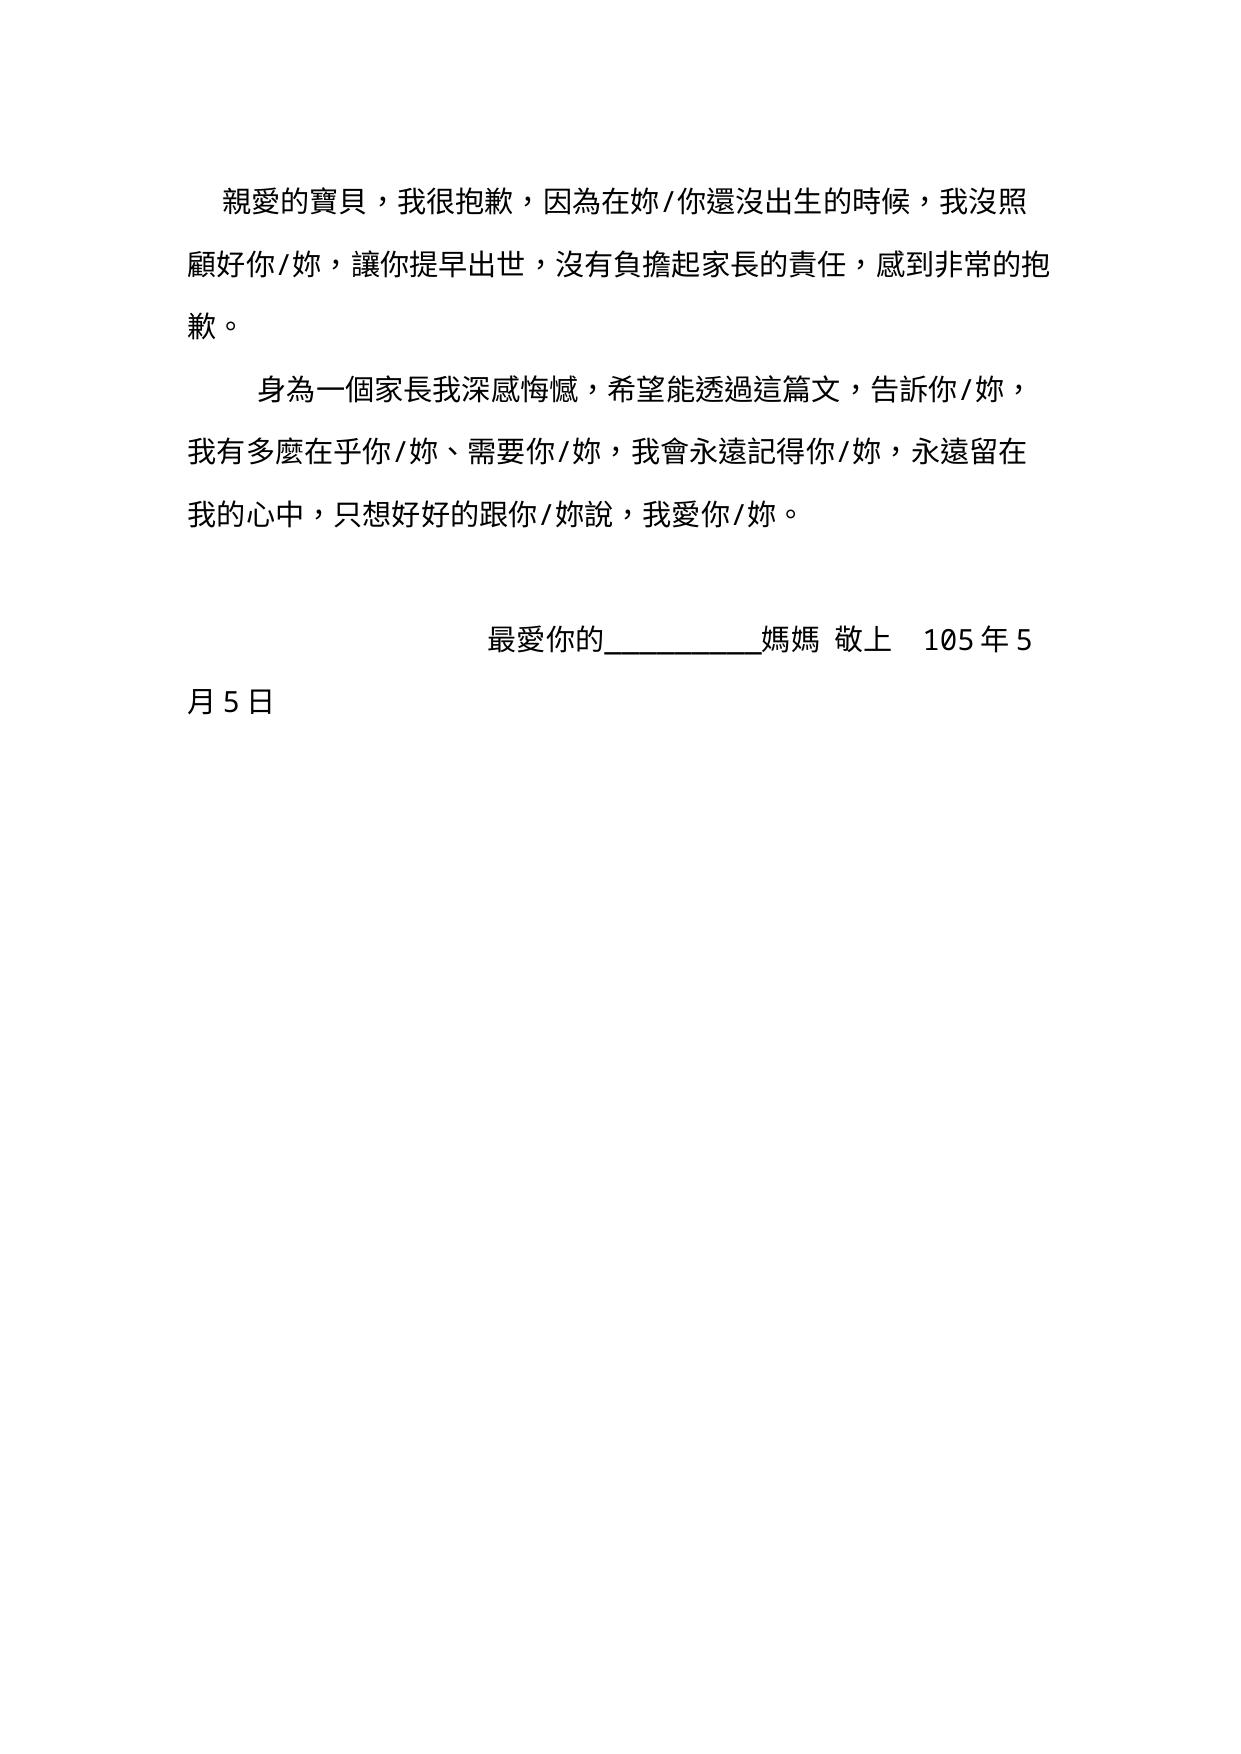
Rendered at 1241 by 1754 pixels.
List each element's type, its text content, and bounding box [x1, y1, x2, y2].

text 親愛的寶貝，我很抱歉，因為在妳/你還沒出生的時候，我沒照顧好你/妳，讓你提早出世，沒有負擔起家長的責任，感到非常的抱歉。 [187, 158, 1053, 346]
text 最愛你的_________媽媽 敬上 105年5月5日 [187, 596, 1053, 721]
text 身為一個家長我深感悔憾，希望能透過這篇文，告訴你/妳，我有多麼在乎你/妳、需要你/妳，我會永遠記得你/妳，永遠留在我的心中，只想好好的跟你/妳說，我愛你/妳。 [187, 346, 1053, 533]
